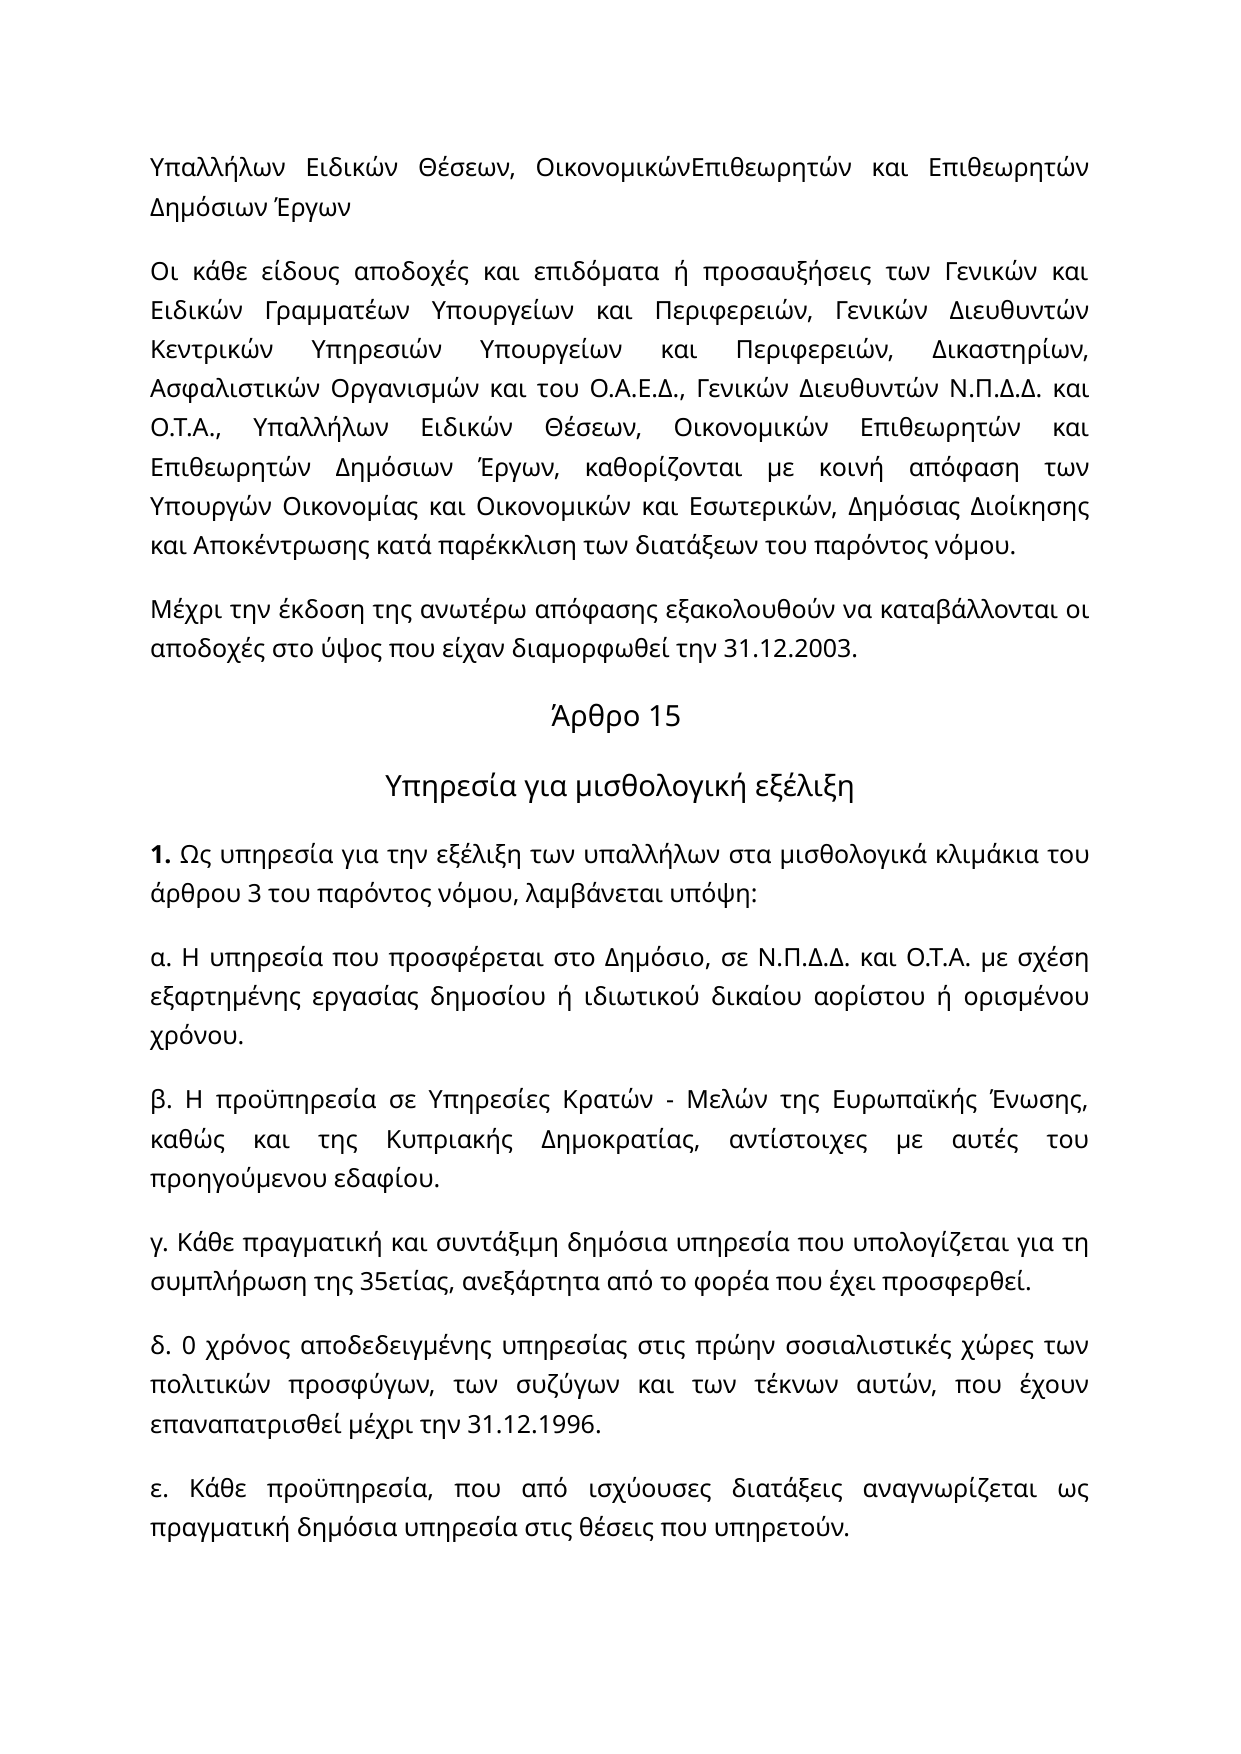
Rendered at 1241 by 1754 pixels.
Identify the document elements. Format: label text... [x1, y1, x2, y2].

text 1. Ως υπηρεσία για την εξέλιξη των υπαλλήλων στα μισθολογικά κλιμάκια του άρθρου 3 του παρόντος νόμου, λαμβάνεται υπόψη: [150, 836, 1090, 909]
text Οι κάθε είδους αποδοχές και επιδόματα ή προσαυξήσεις των Γενικών και Ειδικών Γραμματέων Υπουργείων και Περιφερειών, Γενικών Διευθυντών Κεντρικών Υπηρεσιών Υπουργείων και Περιφερειών, Δικαστηρίων, Ασφαλιστικών Οργανισμών και του Ο.Α.Ε.Δ., Γενικών Διευθυντών Ν.Π.Δ.Δ. και Ο.Τ.Α., Υπαλλήλων Ειδικών Θέσεων, Οικονομικών Επιθεωρητών και Επιθεωρητών Δημόσιων Έργων, καθορίζονται με κοινή απόφαση των Υπουργών Οικονομίας και Οικονομικών και Εσωτερικών, Δημόσιας Διοίκησης και Αποκέντρωσης κατά παρέκκλιση των διατάξεων του παρόντος νόμου. [150, 253, 1090, 562]
text Μέχρι την έκδοση της ανωτέρω απόφασης εξακολουθούν να καταβάλλονται οι αποδοχές στο ύψος που είχαν διαμορφωθεί την 31.12.2003. [150, 592, 1090, 665]
text δ. 0 χρόνος αποδεδειγμένης υπηρεσίας στις πρώην σοσιαλιστικές χώρες των πολιτικών προσφύγων, των συζύγων και των τέκνων αυτών, που έχουν επαναπατρισθεί μέχρι την 31.12.1996. [150, 1328, 1090, 1440]
text β. Η προϋπηρεσία σε Υπηρεσίες Κρατών - Μελών της Ευρωπαϊκής Ένωσης, καθώς και της Κυπριακής Δημοκρατίας, αντίστοιχες με αυτές του προηγούμενου εδαφίου. [150, 1082, 1090, 1194]
subtitle Άρθρο 15 [150, 695, 1090, 735]
subtitle Υπηρεσία για μισθολογική εξέλιξη [150, 766, 1090, 805]
text α. Η υπηρεσία που προσφέρεται στο Δημόσιο, σε Ν.Π.Δ.Δ. και Ο.Τ.Α. με σχέση εξαρτημένης εργασίας δημοσίου ή ιδιωτικού δικαίου αορίστου ή ορισμένου χρόνου. [150, 939, 1090, 1052]
text γ. Κάθε πραγματική και συντάξιμη δημόσια υπηρεσία που υπολογίζεται για τη συμπλήρωση της 35ετίας, ανεξάρτητα από το φορέα που έχει προσφερθεί. [150, 1224, 1090, 1298]
text Υπαλλήλων Ειδικών Θέσεων, ΟικονομικώνΕπιθεωρητών και Επιθεωρητών Δημόσιων Έργων [150, 150, 1090, 223]
text ε. Κάθε προϋπηρεσία, που από ισχύουσες διατάξεις αναγνωρίζεται ως πραγματική δημόσια υπηρεσία στις θέσεις που υπηρετούν. [150, 1470, 1090, 1544]
